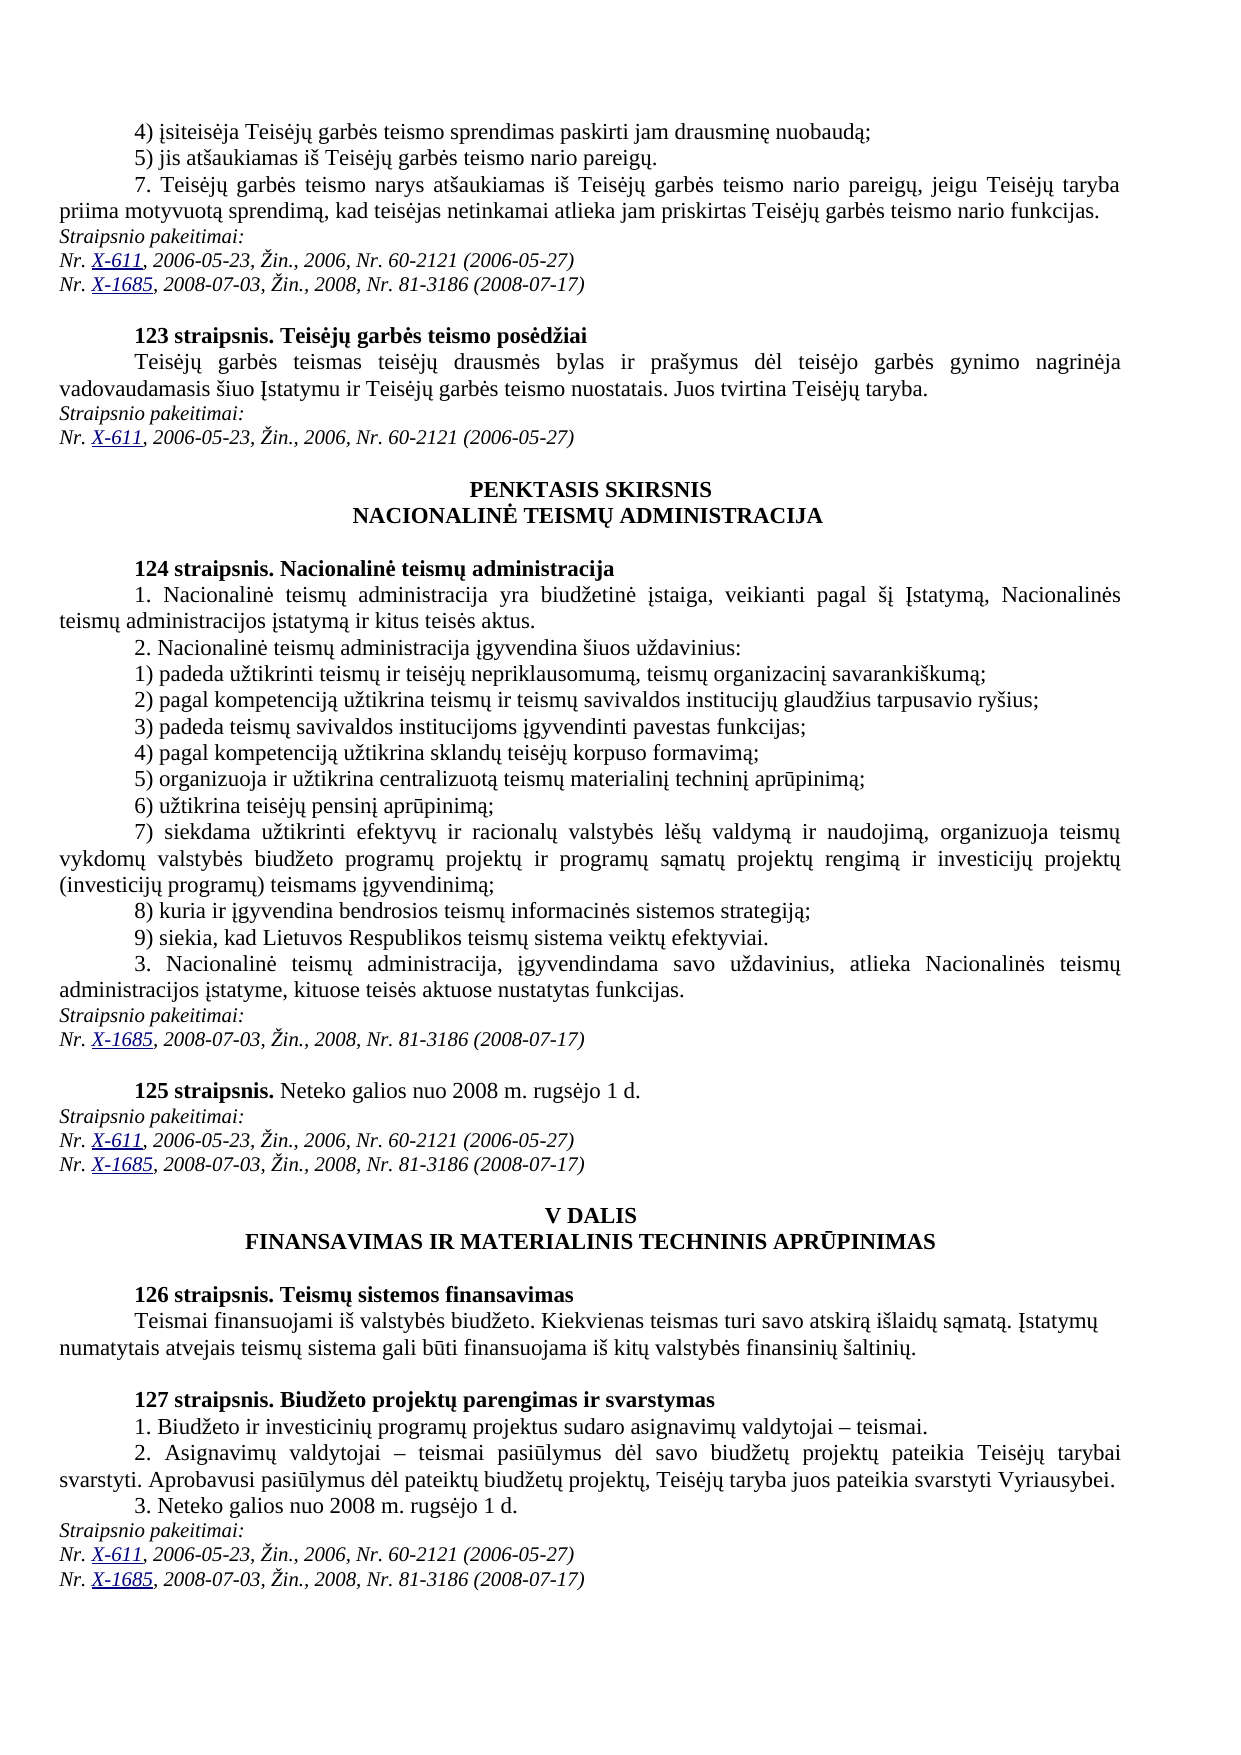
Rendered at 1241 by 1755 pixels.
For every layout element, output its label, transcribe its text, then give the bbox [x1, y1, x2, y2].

text FINANSAVIMAS IR MATERIALINIS TECHNINIS APRŪPINIMAS [59, 1228, 1122, 1255]
text Straipsnio pakeitimai: [59, 223, 1122, 248]
text PENKTASIS SKIRSNIS [59, 476, 1122, 502]
text 3) padeda teismų savivaldos institucijoms įgyvendinti pavestas funkcijas; [59, 713, 1122, 739]
text Nr. X-611, 2006-05-23, Žin., 2006, Nr. 60-2121 (2006-05-27) [59, 1542, 1122, 1566]
text 126 straipsnis. Teismų sistemos finansavimas [59, 1281, 1122, 1307]
text Straipsnio pakeitimai: [59, 1003, 1122, 1027]
text 7. Teisėjų garbės teismo narys atšaukiamas iš Teisėjų garbės teismo nario pareigų, jeigu Teisėjų taryba priima motyvuotą sprendimą, kad teisėjas netinkamai atlieka jam priskirtas Teisėjų garbės teismo nario funkcijas. [59, 171, 1122, 223]
text Straipsnio pakeitimai: [59, 401, 1122, 425]
text 3. Neteko galios nuo 2008 m. rugsėjo 1 d. [59, 1492, 1122, 1518]
text Straipsnio pakeitimai: [59, 1103, 1122, 1128]
text 5) jis atšaukiamas iš Teisėjų garbės teismo nario pareigų. [59, 144, 1122, 171]
text Nr. X-611, 2006-05-23, Žin., 2006, Nr. 60-2121 (2006-05-27) [59, 1128, 1122, 1152]
text 124 straipsnis. Nacionalinė teismų administracija [59, 555, 1122, 581]
text 1. Nacionalinė teismų administracija yra biudžetinė įstaiga, veikianti pagal šį Įstatymą, Nacionalinės teismų administracijos įstatymą ir kitus teisės aktus. [59, 581, 1122, 634]
text Nr. X-611, 2006-05-23, Žin., 2006, Nr. 60-2121 (2006-05-27) [59, 248, 1122, 272]
text Nr. X-1685, 2008-07-03, Žin., 2008, Nr. 81-3186 (2008-07-17) [59, 1566, 1122, 1591]
text 6) užtikrina teisėjų pensinį aprūpinimą; [59, 792, 1122, 818]
text NACIONALINĖ TEISMŲ ADMINISTRACIJA [59, 502, 1122, 528]
text 3. Nacionalinė teismų administracija, įgyvendindama savo uždavinius, atlieka Nacionalinės teismų administracijos įstatyme, kituose teisės aktuose nustatytas funkcijas. [59, 950, 1122, 1003]
text Teisėjų garbės teismas teisėjų drausmės bylas ir prašymus dėl teisėjo garbės gynimo nagrinėja vadovaudamasis šiuo Įstatymu ir Teisėjų garbės teismo nuostatais. Juos tvirtina Teisėjų taryba. [59, 348, 1122, 401]
text Nr. X-1685, 2008-07-03, Žin., 2008, Nr. 81-3186 (2008-07-17) [59, 272, 1122, 296]
text Straipsnio pakeitimai: [59, 1518, 1122, 1542]
text 7) siekdama užtikrinti efektyvų ir racionalų valstybės lėšų valdymą ir naudojimą, organizuoja teismų vykdomų valstybės biudžeto programų projektų ir programų sąmatų projektų rengimą ir investicijų projektų (investicijų programų) teismams įgyvendinimą; [59, 818, 1122, 897]
text Nr. X-1685, 2008-07-03, Žin., 2008, Nr. 81-3186 (2008-07-17) [59, 1027, 1122, 1051]
text 2. Nacionalinė teismų administracija įgyvendina šiuos uždavinius: [59, 634, 1122, 660]
text Nr. X-1685, 2008-07-03, Žin., 2008, Nr. 81-3186 (2008-07-17) [59, 1152, 1122, 1176]
text Teismai finansuojami iš valstybės biudžeto. Kiekvienas teismas turi savo atskirą išlaidų sąmatą. Įstatymų numatytais atvejais teismų sistema gali būti finansuojama iš kitų valstybės finansinių šaltinių. [59, 1307, 1122, 1360]
text 8) kuria ir įgyvendina bendrosios teismų informacinės sistemos strategiją; [59, 897, 1122, 924]
subtitle V DALIS [59, 1202, 1122, 1228]
text 4) pagal kompetenciją užtikrina sklandų teisėjų korpuso formavimą; [59, 739, 1122, 766]
text 125 straipsnis. Neteko galios nuo 2008 m. rugsėjo 1 d. [59, 1077, 1122, 1103]
text 123 straipsnis. Teisėjų garbės teismo posėdžiai [59, 322, 1122, 348]
text Nr. X-611, 2006-05-23, Žin., 2006, Nr. 60-2121 (2006-05-27) [59, 425, 1122, 449]
text 1) padeda užtikrinti teismų ir teisėjų nepriklausomumą, teismų organizacinį savarankiškumą; [59, 660, 1122, 686]
text 2. Asignavimų valdytojai – teismai pasiūlymus dėl savo biudžetų projektų pateikia Teisėjų tarybai svarstyti. Aprobavusi pasiūlymus dėl pateiktų biudžetų projektų, Teisėjų taryba juos pateikia svarstyti Vyriausybei. [59, 1439, 1122, 1492]
text 127 straipsnis. Biudžeto projektų parengimas ir svarstymas [59, 1387, 1122, 1413]
text 4) įsiteisėja Teisėjų garbės teismo sprendimas paskirti jam drausminę nuobaudą; [59, 118, 1122, 144]
text 2) pagal kompetenciją užtikrina teismų ir teismų savivaldos institucijų glaudžius tarpusavio ryšius; [59, 686, 1122, 713]
text 9) siekia, kad Lietuvos Respublikos teismų sistema veiktų efektyviai. [59, 924, 1122, 950]
text 1. Biudžeto ir investicinių programų projektus sudaro asignavimų valdytojai – teismai. [59, 1413, 1122, 1439]
text 5) organizuoja ir užtikrina centralizuotą teismų materialinį techninį aprūpinimą; [59, 766, 1122, 792]
